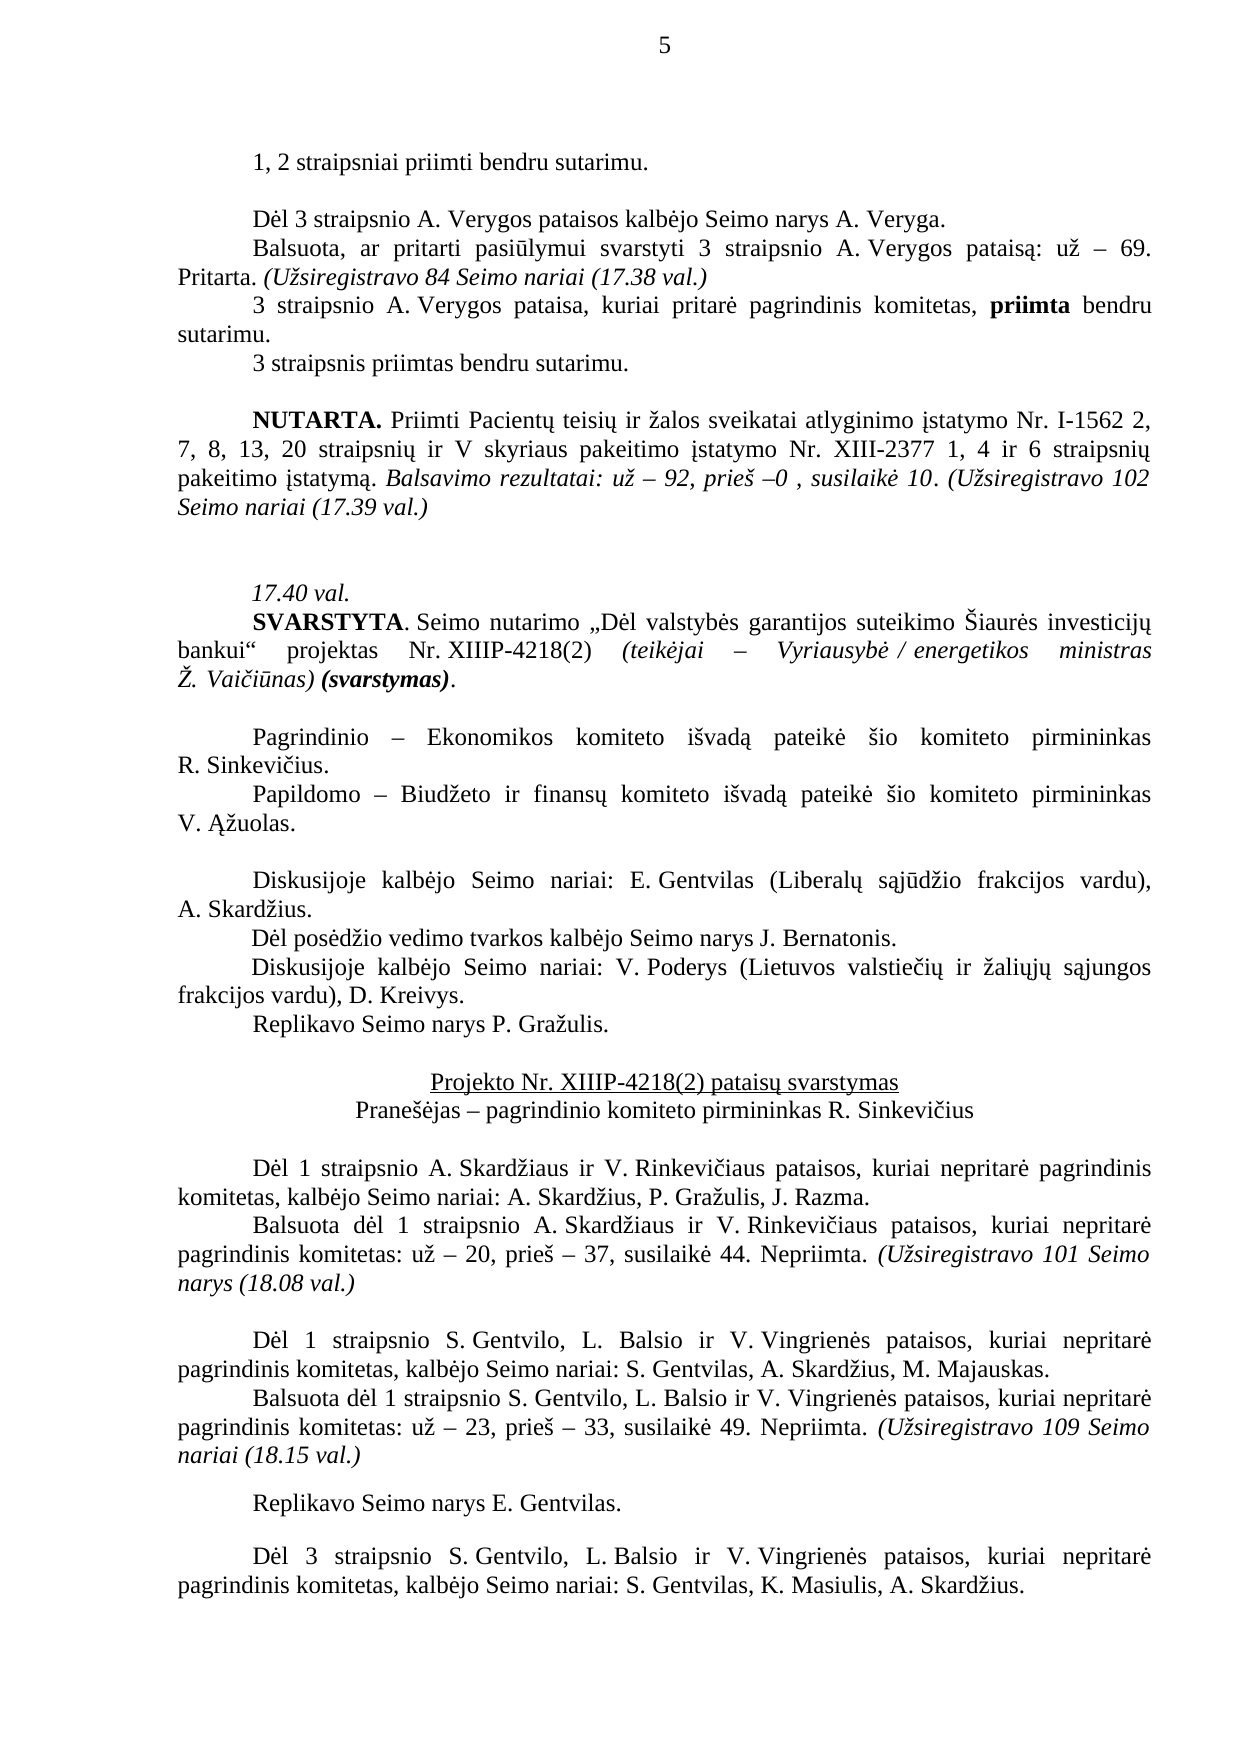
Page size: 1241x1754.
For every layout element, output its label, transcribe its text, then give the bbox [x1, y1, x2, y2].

text 17.40 val. [177, 578, 1152, 607]
text Balsuota, ar pritarti pasiūlymui svarstyti 3 straipsnio A. Verygos pataisą: už – 69. Pritarta. (Užsiregistravo 84 Seimo nariai (17.38 val.) [177, 233, 1152, 291]
text Replikavo Seimo narys P. Gražulis. [177, 1009, 1152, 1038]
text Dėl posėdžio vedimo tvarkos kalbėjo Seimo narys J. Bernatonis. [177, 923, 1152, 952]
subtitle Projekto Nr. XIIIP-4218(2) pataisų svarstymas [177, 1067, 1152, 1096]
text 3 straipsnis priimtas bendru sutarimu. [177, 348, 1152, 377]
text Balsuota dėl 1 straipsnio A. Skardžiaus ir V. Rinkevičiaus pataisos, kuriai nepritarė pagrindinis komitetas: už – 20, prieš – 37, susilaikė 44. Nepriimta. (Užsiregistravo 101 Seimo narys (18.08 val.) [177, 1211, 1152, 1297]
text Balsuota dėl 1 straipsnio S. Gentvilo, L. Balsio ir V. Vingrienės pataisos, kuriai nepritarė pagrindinis komitetas: už – 23, prieš – 33, susilaikė 49. Nepriimta. (Užsiregistravo 109 Seimo nariai (18.15 val.) [177, 1383, 1152, 1469]
text 3 straipsnio A. Verygos pataisa, kuriai pritarė pagrindinis komitetas, priimta bendru sutarimu. [177, 291, 1152, 348]
text Dėl 1 straipsnio S. Gentvilo, L. Balsio ir V. Vingrienės pataisos, kuriai nepritarė pagrindinis komitetas, kalbėjo Seimo nariai: S. Gentvilas, A. Skardžius, M. Majauskas. [177, 1326, 1152, 1383]
text Dėl 1 straipsnio A. Skardžiaus ir V. Rinkevičiaus pataisos, kuriai nepritarė pagrindinis komitetas, kalbėjo Seimo nariai: A. Skardžius, P. Gražulis, J. Razma. [177, 1153, 1152, 1211]
text 1, 2 straipsniai priimti bendru sutarimu. [177, 147, 1152, 176]
text Dėl 3 straipsnio S. Gentvilo, L. Balsio ir V. Vingrienės pataisos, kuriai nepritarė pagrindinis komitetas, kalbėjo Seimo nariai: S. Gentvilas, K. Masiulis, A. Skardžius. [177, 1541, 1152, 1599]
text Pagrindinio – Ekonomikos komiteto išvadą pateikė šio komiteto pirmininkas R. Sinkevičius. [177, 722, 1152, 779]
text Replikavo Seimo narys E. Gentvilas. [177, 1488, 1152, 1517]
text Dėl 3 straipsnio A. Verygos pataisos kalbėjo Seimo narys A. Veryga. [177, 204, 1152, 233]
text SVARSTYTA. Seimo nutarimo „Dėl valstybės garantijos suteikimo Šiaurės investicijų bankui“ projektas Nr. XIIIP-4218(2) (teikėjai – Vyriausybė / energetikos ministras Ž. Vaičiūnas) (svarstymas). [177, 607, 1152, 693]
text Diskusijoje kalbėjo Seimo nariai: E. Gentvilas (Liberalų sąjūdžio frakcijos vardu), A. Skardžius. [177, 866, 1152, 923]
text Papildomo – Biudžeto ir finansų komiteto išvadą pateikė šio komiteto pirmininkas V. Ąžuolas. [177, 779, 1152, 837]
text Diskusijoje kalbėjo Seimo nariai: V. Poderys (Lietuvos valstiečių ir žaliųjų sąjungos frakcijos vardu), D. Kreivys. [177, 952, 1152, 1009]
text Pranešėjas – pagrindinio komiteto pirmininkas R. Sinkevičius [177, 1096, 1152, 1124]
text NUTARTA. Priimti Pacientų teisių ir žalos sveikatai atlyginimo įstatymo Nr. I-1562 2, 7, 8, 13, 20 straipsnių ir V skyriaus pakeitimo įstatymo Nr. XIII-2377 1, 4 ir 6 straipsnių pakeitimo įstatymą. Balsavimo rezultatai: už – 92, prieš –0 , susilaikė 10. (Užsiregistravo 102 Seimo nariai (17.39 val.) [177, 406, 1152, 521]
